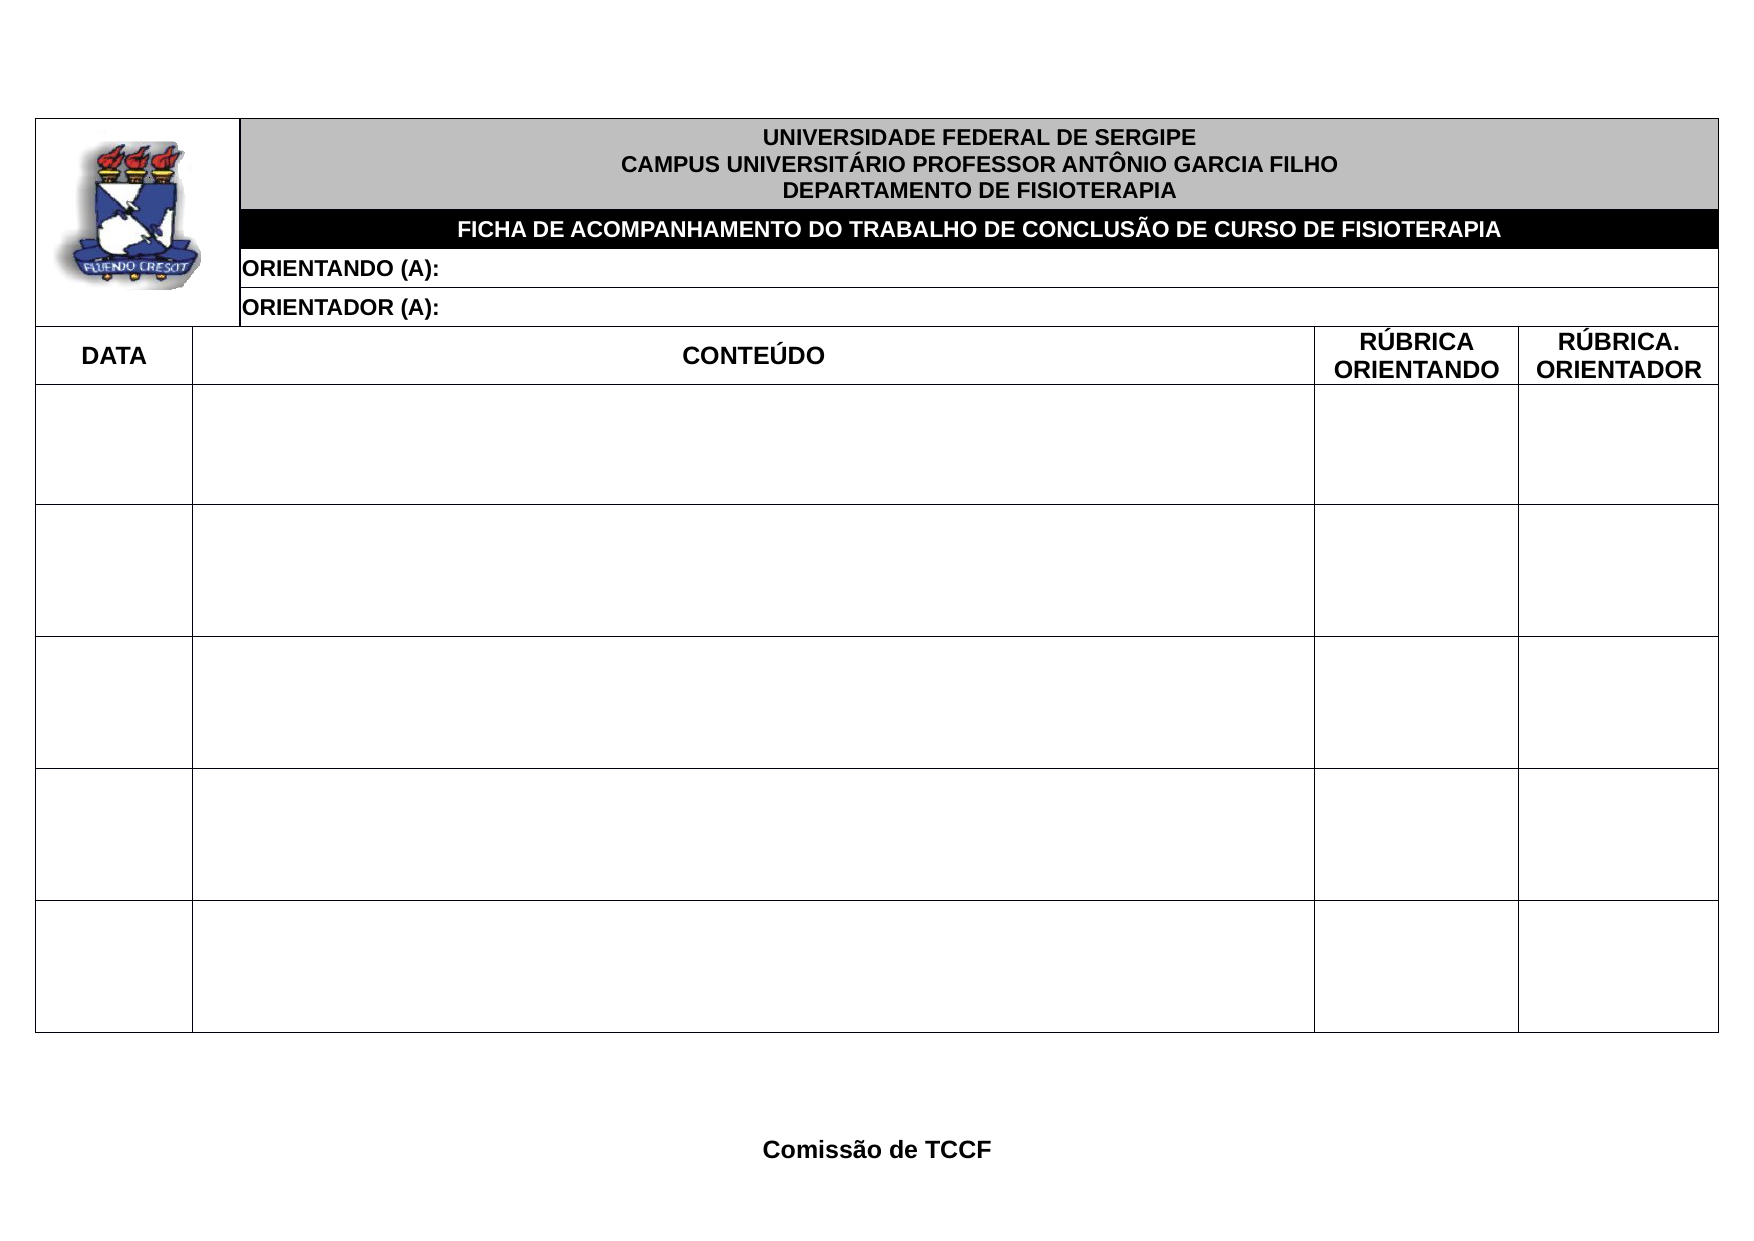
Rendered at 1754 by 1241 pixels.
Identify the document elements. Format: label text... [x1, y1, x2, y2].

table_cell [36, 901, 192, 1032]
table_cell [1315, 901, 1518, 1032]
table_cell [1315, 505, 1518, 636]
table_cell RÚBRICA ORIENTANDO [1315, 327, 1518, 384]
table_cell [1519, 637, 1718, 768]
table_cell [36, 637, 192, 768]
table_cell [1519, 901, 1718, 1032]
table_cell [1519, 505, 1718, 636]
text Comissão de TCCF [35, 1135, 1718, 1164]
table_cell [36, 385, 192, 503]
table_cell [36, 505, 192, 636]
table_cell ORIENTADOR (A): [241, 288, 1718, 326]
table_cell [193, 385, 1314, 503]
table_cell [1315, 769, 1518, 900]
table_cell [193, 505, 1314, 636]
table_cell [193, 637, 1314, 768]
table_cell [1315, 385, 1518, 503]
table_cell CONTEÚDO [193, 327, 1314, 384]
table_cell [193, 769, 1314, 900]
table_cell RÚBRICA. ORIENTADOR [1519, 327, 1718, 384]
table_cell FICHA DE ACOMPANHAMENTO DO TRABALHO DE CONCLUSÃO DE CURSO DE FISIOTERAPIA [241, 210, 1718, 248]
table_cell DATA [36, 327, 192, 384]
table_cell [193, 901, 1314, 1032]
table_cell [36, 769, 192, 900]
table_cell [1519, 769, 1718, 900]
table_header UNIVERSIDADE FEDERAL DE SERGIPE CAMPUS UNIVERSITÁRIO PROFESSOR ANTÔNIO GARCIA FILHO DEPARTAMENTO DE FISIOTERAPIA [241, 119, 1718, 209]
table_cell [1315, 637, 1518, 768]
table_cell [1519, 385, 1718, 503]
table_header [36, 119, 239, 326]
table_cell ORIENTANDO (A): [241, 249, 1718, 287]
